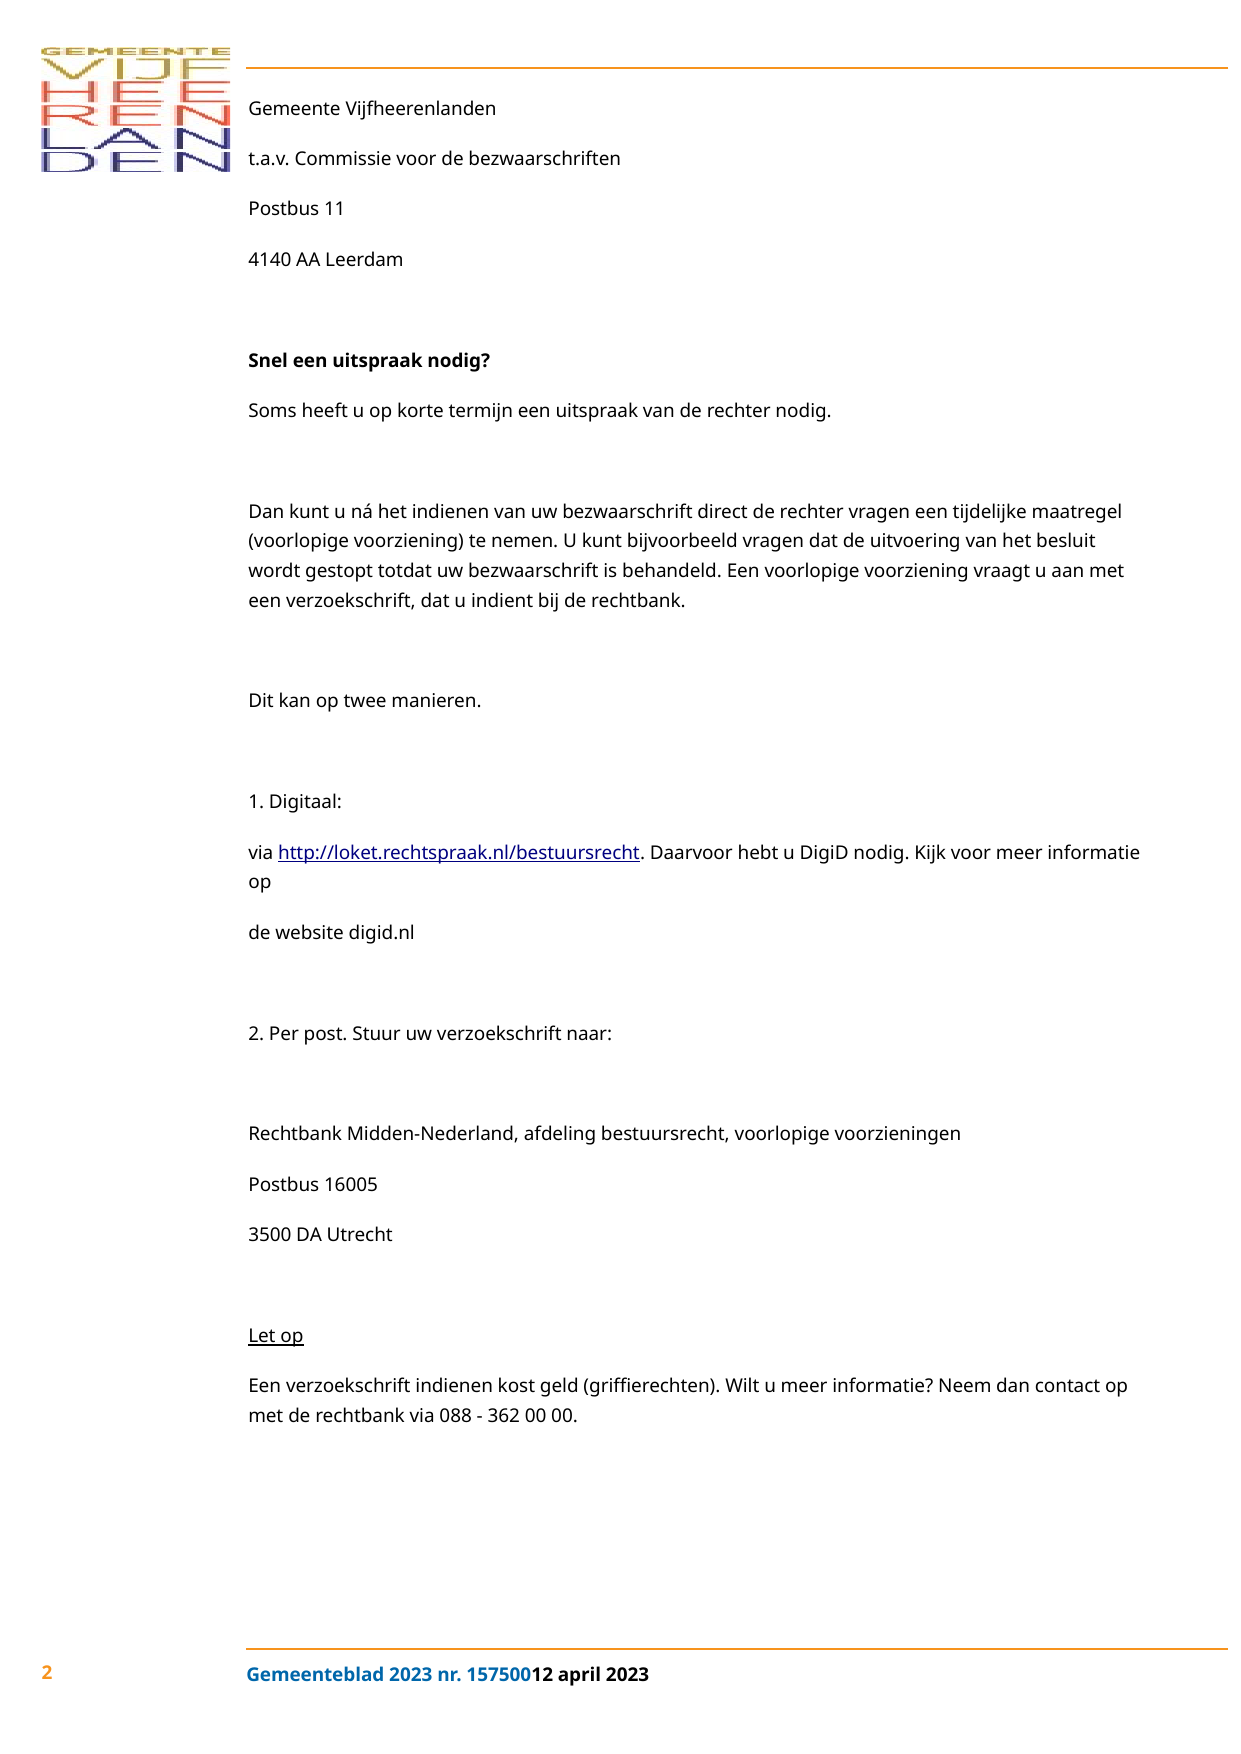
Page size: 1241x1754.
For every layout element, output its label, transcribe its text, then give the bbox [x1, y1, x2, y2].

picture [41, 47, 231, 172]
text 3500 DA Utrecht [248, 1221, 1152, 1247]
text Rechtbank Midden-Nederland, afdeling bestuursrecht, voorlopige voorzieningen [248, 1121, 1152, 1146]
text Dit kan op twee manieren. [248, 688, 1152, 713]
text Gemeente Vijfheerenlanden [248, 95, 1152, 121]
text Snel een uitspraak nodig? [248, 347, 1152, 373]
text Een verzoekschrift indienen kost geld (griffierechten). Wilt u meer informatie? Neem dan contact op met de rechtbank via 088 - 362 00 00. [248, 1373, 1152, 1428]
text Let op [248, 1322, 1152, 1348]
text Postbus 11 [248, 196, 1152, 221]
text de website digid.nl [248, 919, 1152, 945]
text Postbus 16005 [248, 1171, 1152, 1197]
text via http://loket.rechtspraak.nl/bestuursrecht. Daarvoor hebt u DigiD nodig. Kijk voor meer informatie op [248, 839, 1152, 894]
text 1. Digitaal: [248, 788, 1152, 814]
text Soms heeft u op korte termijn een uitspraak van de rechter nodig. [248, 397, 1152, 423]
text t.a.v. Commissie voor de bezwaarschriften [248, 145, 1152, 171]
text 2. Per post. Stuur uw verzoekschrift naar: [248, 1020, 1152, 1046]
text 4140 AA Leerdam [248, 246, 1152, 272]
text Dan kunt u ná het indienen van uw bezwaarschrift direct de rechter vragen een tijdelijke maatregel (voorlopige voorziening) te nemen. U kunt bijvoorbeeld vragen dat de uitvoering van het besluit wordt gestopt totdat uw bezwaarschrift is behandeld. Een voorlopige voorziening vraagt u aan met een verzoekschrift, dat u indient bij de rechtbank. [248, 498, 1152, 613]
